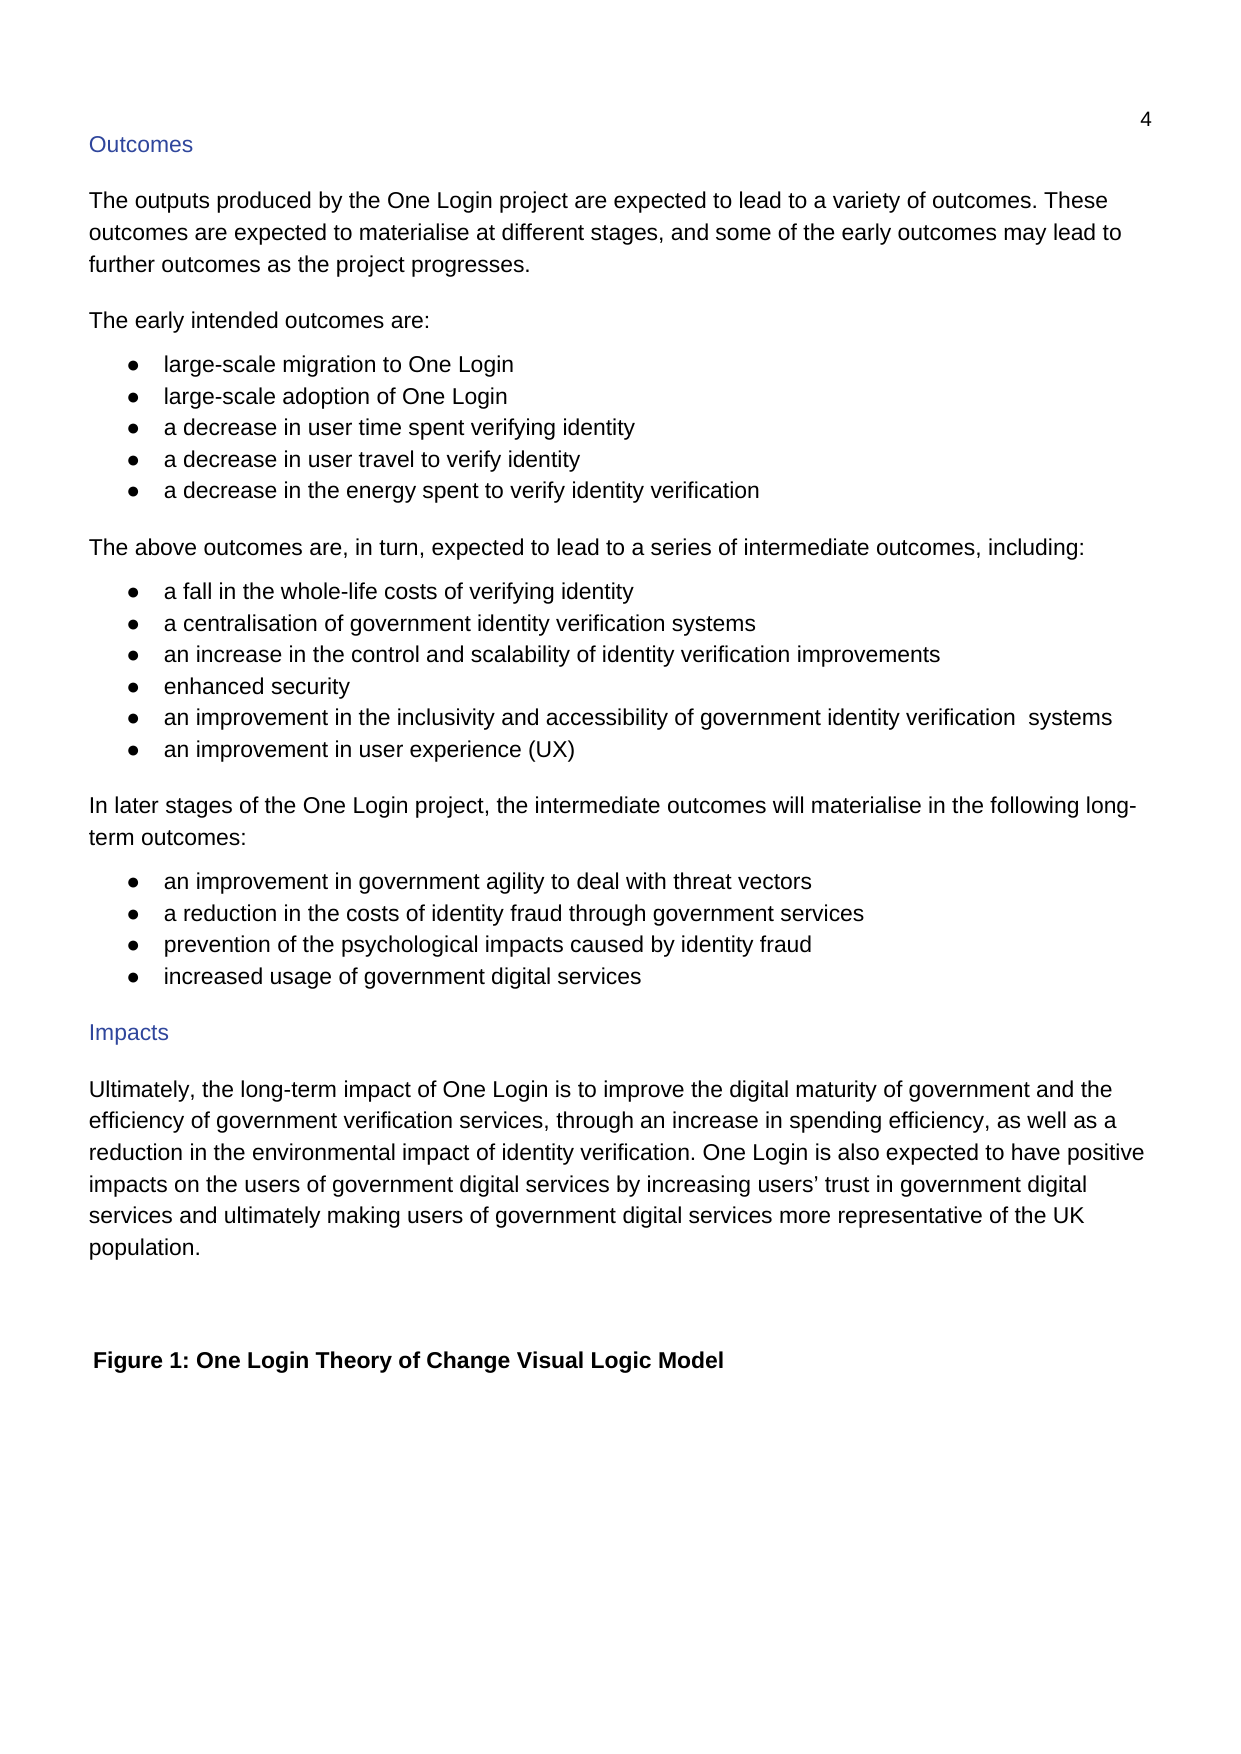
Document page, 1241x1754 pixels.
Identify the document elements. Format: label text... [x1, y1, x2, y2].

text The early intended outcomes are: [89, 307, 1152, 333]
list a fall in the whole-life costs of verifying identity [126, 578, 1152, 604]
list a centralisation of government identity verification systems [126, 610, 1152, 636]
list prevention of the psychological impacts caused by identity fraud [126, 931, 1152, 958]
list a reduction in the costs of identity fraud through government services [126, 900, 1152, 926]
list increased usage of government digital services [126, 963, 1152, 989]
list a decrease in the energy spent to verify identity verification [126, 477, 1152, 504]
list an increase in the control and scalability of identity verification improvements [126, 641, 1152, 668]
subtitle Impacts [89, 1019, 1152, 1046]
list an improvement in government agility to deal with threat vectors [126, 868, 1152, 894]
text Figure 1: One Login Theory of Change Visual Logic Model [93, 1347, 1152, 1373]
text The outputs produced by the One Login project are expected to lead to a variety of outcomes. These outcomes are expected to materialise at different stages, and some of the early outcomes may lead to further outcomes as the project progresses. [89, 187, 1152, 277]
list enhanced security [126, 673, 1152, 699]
text The above outcomes are, in turn, expected to lead to a series of intermediate outcomes, including: [89, 534, 1152, 560]
list large-scale adoption of One Login [126, 383, 1152, 409]
list large-scale migration to One Login [126, 351, 1152, 378]
list a decrease in user time spent verifying identity [126, 414, 1152, 441]
text In later stages of the One Login project, the intermediate outcomes will materialise in the following long-term outcomes: [89, 792, 1152, 850]
list an improvement in user experience (UX) [126, 736, 1152, 762]
list an improvement in the inclusivity and accessibility of government identity verification systems [126, 704, 1152, 731]
list a decrease in user travel to verify identity [126, 446, 1152, 472]
subtitle Outcomes [89, 131, 1152, 157]
text Ultimately, the long-term impact of One Login is to improve the digital maturity of government and the efficiency of government verification services, through an increase in spending efficiency, as well as a reduction in the environmental impact of identity verification. One Login is also expected to have positive impacts on the users of government digital services by increasing users’ trust in government digital services and ultimately making users of government digital services more representative of the UK population. [89, 1076, 1152, 1260]
